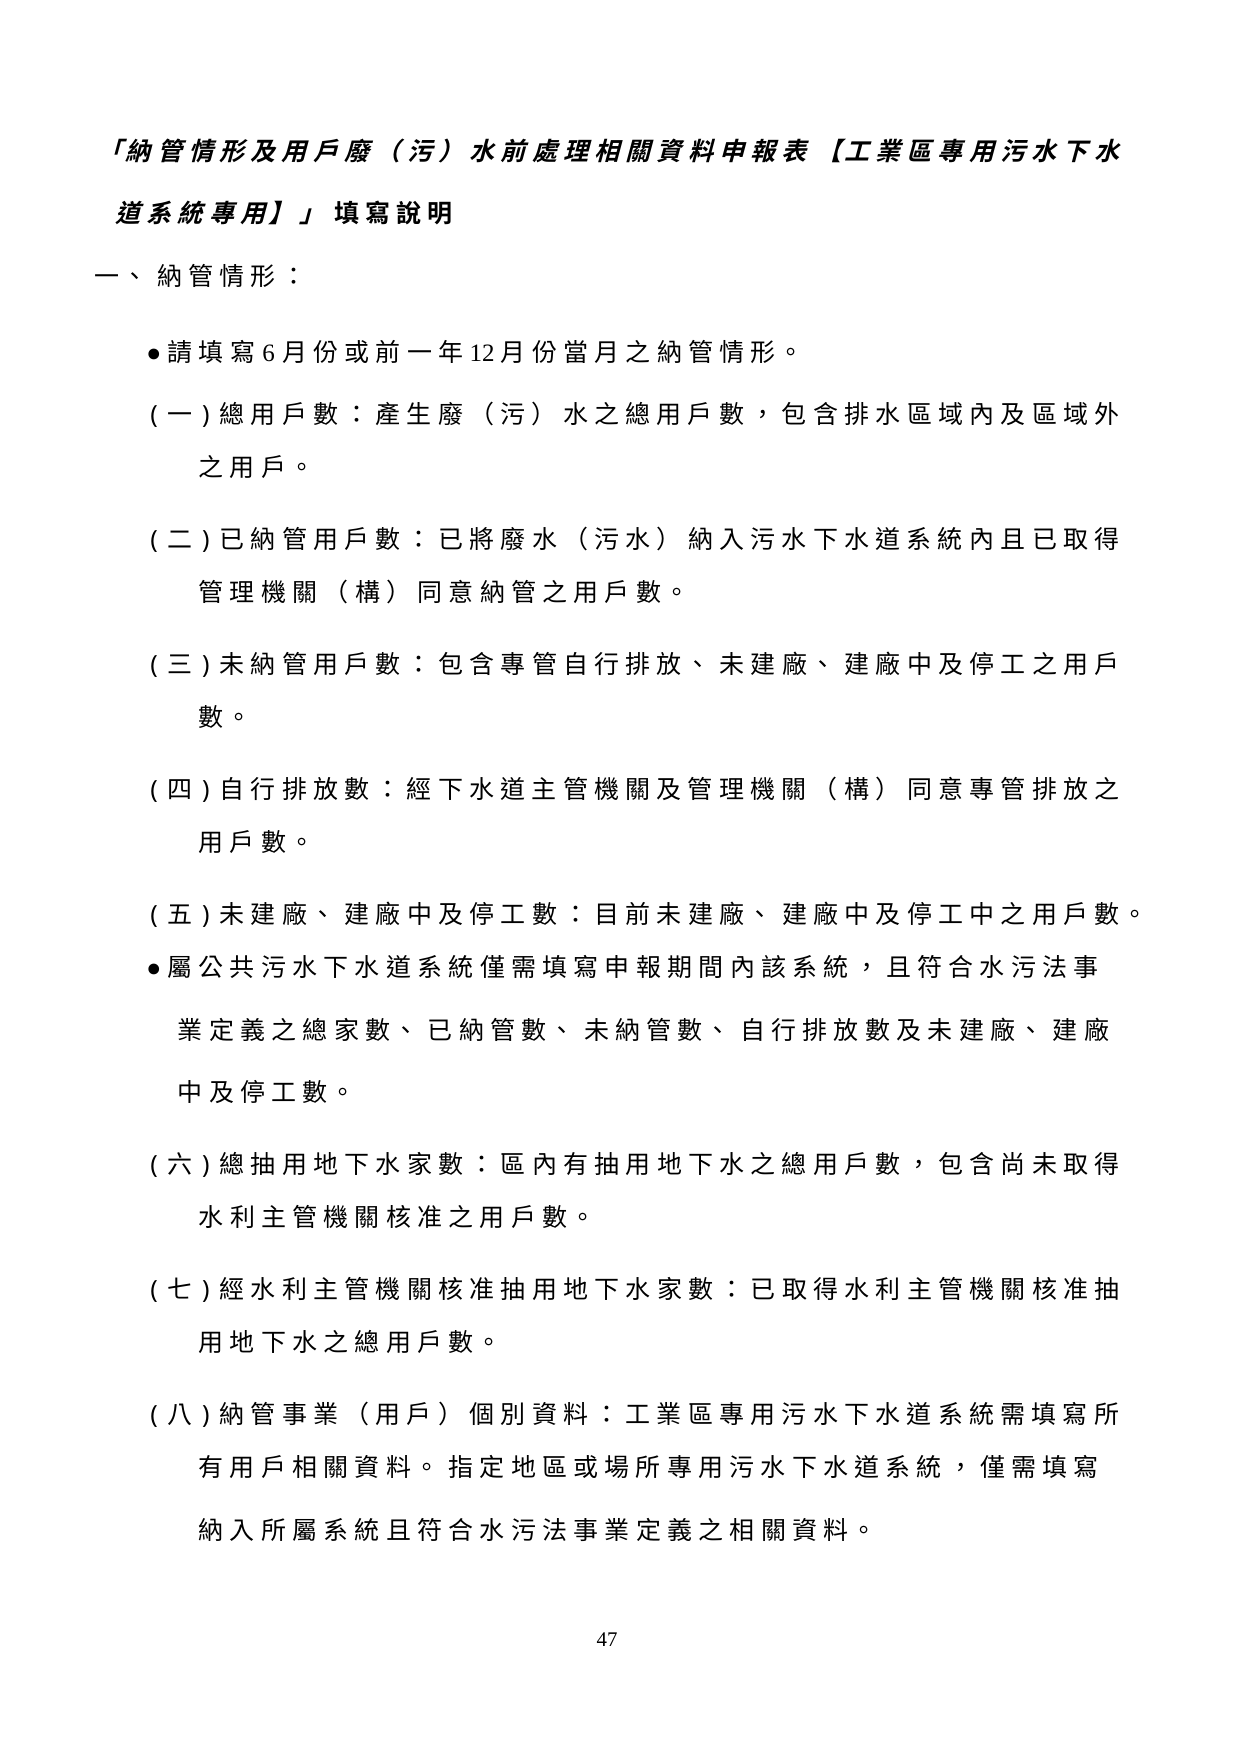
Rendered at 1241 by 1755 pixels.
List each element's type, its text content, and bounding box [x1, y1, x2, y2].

text 「納管情形及用戶廢（污）水前處理相關資料申報表【工業區專用污水下水道系統專用】」填寫說明 [91, 108, 1122, 233]
text (八)納管事業（用戶）個別資料：工業區專用污水下水道系統需填寫所有用戶相關資料。指定地區或場所專用污水下水道系統，僅需填寫納入所屬系統且符合水污法事業定義之相關資料。 [141, 1362, 1122, 1549]
text (七)經水利主管機關核准抽用地下水家數：已取得水利主管機關核准抽用地下水之總用戶數。 [141, 1237, 1122, 1362]
text ●請填寫6月份或前一年12月份當月之納管情形。 [66, 299, 1143, 362]
text (二)已納管用戶數：已將廢水（污水）納入污水下水道系統內且已取得管理機關（構）同意納管之用戶數。 [141, 487, 1122, 612]
text (三)未納管用戶數：包含專管自行排放、未建廠、建廠中及停工之用戶數。 [141, 612, 1122, 737]
text ●屬公共污水下水道系統僅需填寫申報期間內該系統，且符合水污法事業定義之總家數、已納管數、未納管數、自行排放數及未建廠、建廠中及停工數。 [141, 924, 1122, 1112]
text (六)總抽用地下水家數：區內有抽用地下水之總用戶數，包含尚未取得水利主管機關核准之用戶數。 [141, 1112, 1122, 1237]
text (一)總用戶數：產生廢（污）水之總用戶數，包含排水區域內及區域外之用戶。 [141, 362, 1122, 487]
text 一、納管情形： [91, 233, 1122, 295]
text (四)自行排放數：經下水道主管機關及管理機關（構）同意專管排放之用戶數。 [141, 737, 1122, 862]
text (五)未建廠、建廠中及停工數：目前未建廠、建廠中及停工中之用戶數。 [141, 862, 1122, 924]
